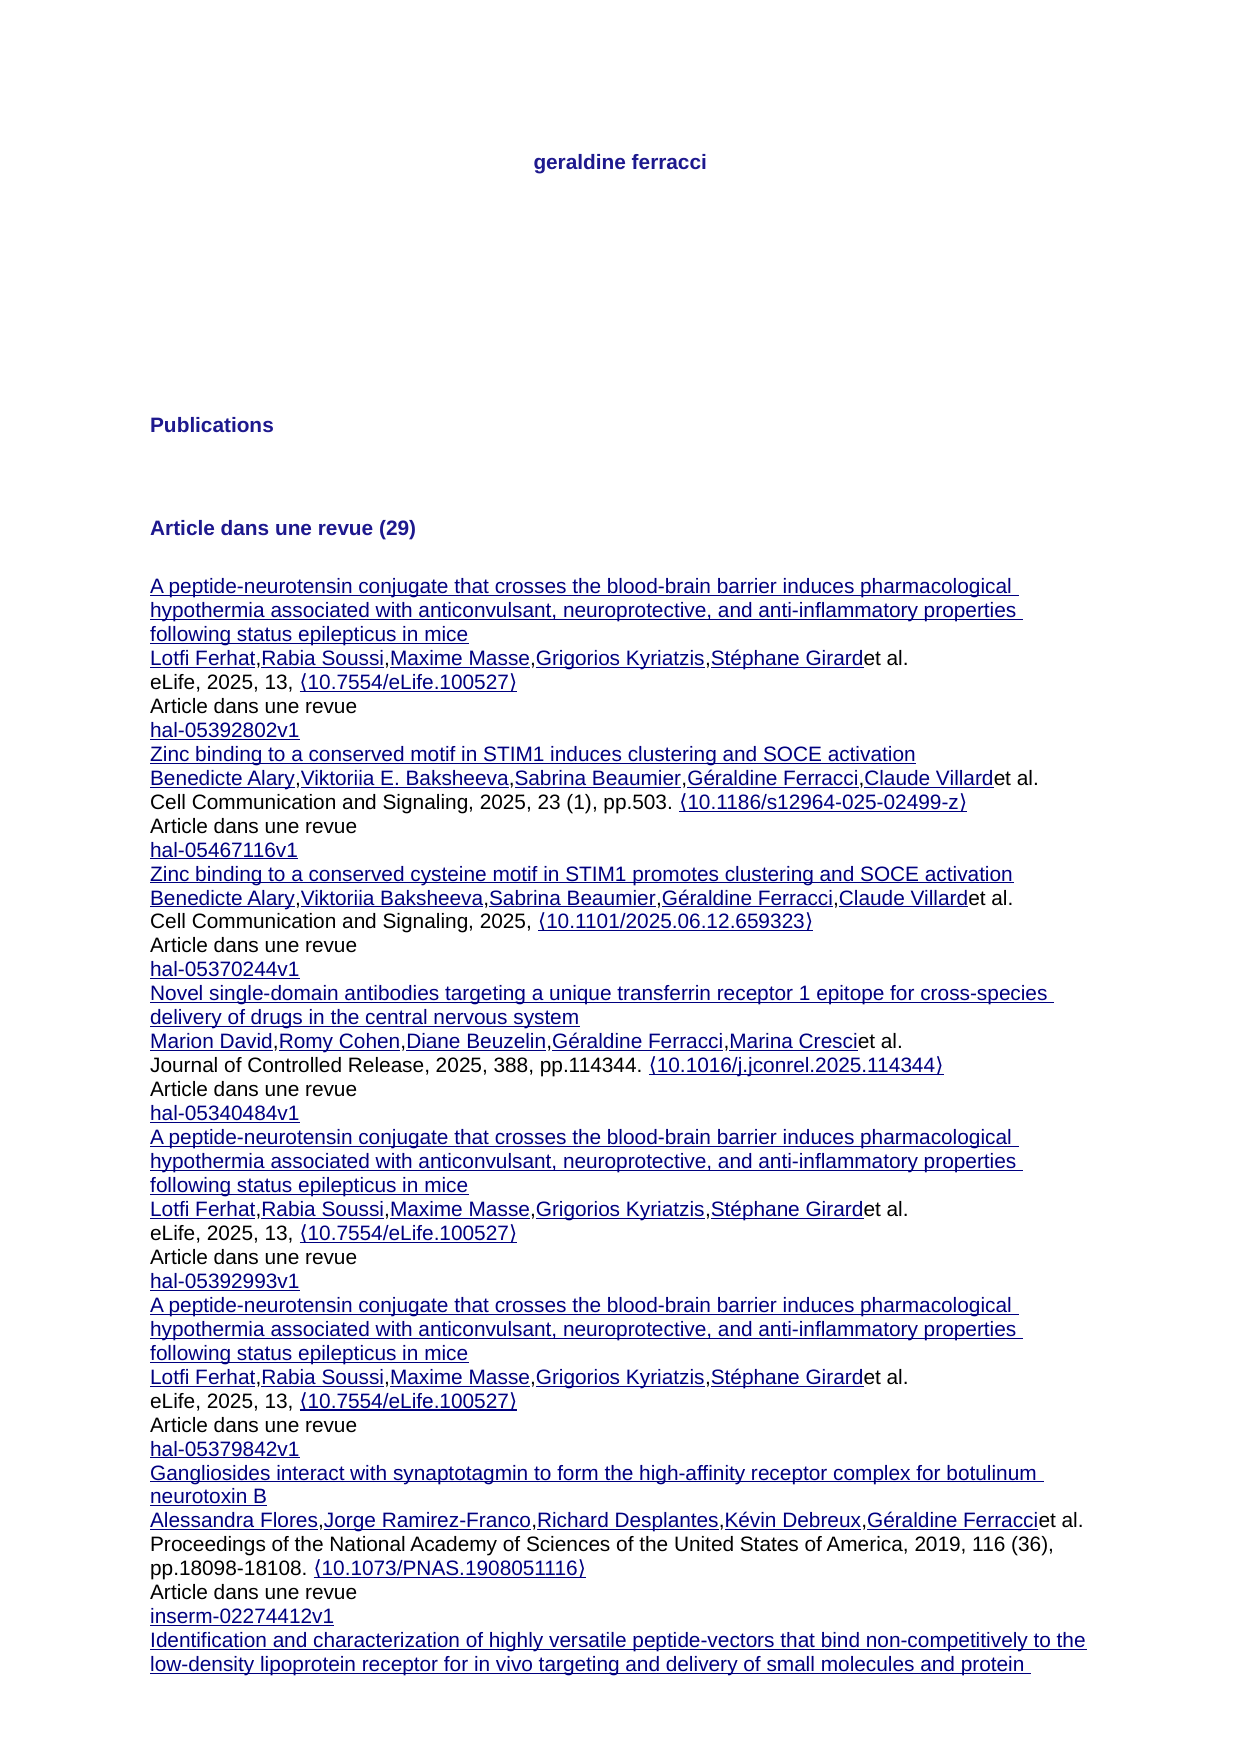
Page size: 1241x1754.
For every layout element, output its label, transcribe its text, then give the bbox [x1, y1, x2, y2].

table_cell Zinc binding to a conserved motif in STIM1 induces clustering and SOCE activation Benedicte Alary,Viktoriia E. Baksheeva,Sabrina Beaumier,Géraldine Ferracci,Claude Villardet al. Cell Communication and Signaling, 2025, 23 (1), pp.503. ⟨10.1186/s12964-025-02499-z⟩ Article dans une revue hal-05467116v1 [150, 742, 1090, 861]
subtitle Publications [150, 412, 1090, 436]
table_cell A peptide-neurotensin conjugate that crosses the blood-brain barrier induces pharmacological hypothermia associated with anticonvulsant, neuroprotective, and anti-inflammatory properties following status epilepticus in mice Lotfi Ferhat,Rabia Soussi,Maxime Masse,Grigorios Kyriatzis,Stéphane Girardet al. eLife, 2025, 13, ⟨10.7554/eLife.100527⟩ Article dans une revue hal-05392993v1 [150, 1125, 1090, 1293]
table_cell Identification and characterization of highly versatile peptide-vectors that bind non-competitively to the low-density lipoprotein receptor for in vivo targeting and delivery of small molecules and protein [150, 1628, 1090, 1676]
table_header A peptide-neurotensin conjugate that crosses the blood-brain barrier induces pharmacological hypothermia associated with anticonvulsant, neuroprotective, and anti-inflammatory properties following status epilepticus in mice Lotfi Ferhat,Rabia Soussi,Maxime Masse,Grigorios Kyriatzis,Stéphane Girardet al. eLife, 2025, 13, ⟨10.7554/eLife.100527⟩ Article dans une revue hal-05392802v1 [150, 574, 1090, 742]
table_cell Gangliosides interact with synaptotagmin to form the high-affinity receptor complex for botulinum neurotoxin B Alessandra Flores,Jorge Ramirez-Franco,Richard Desplantes,Kévin Debreux,Géraldine Ferracciet al. Proceedings of the National Academy of Sciences of the United States of America, 2019, 116 (36), pp.18098-18108. ⟨10.1073/PNAS.1908051116⟩ Article dans une revue inserm-02274412v1 [150, 1460, 1090, 1628]
table_cell Novel single-domain antibodies targeting a unique transferrin receptor 1 epitope for cross-species delivery of drugs in the central nervous system Marion David,Romy Cohen,Diane Beuzelin,Géraldine Ferracci,Marina Cresciet al. Journal of Controlled Release, 2025, 388, pp.114344. ⟨10.1016/j.jconrel.2025.114344⟩ Article dans une revue hal-05340484v1 [150, 981, 1090, 1125]
subtitle Article dans une revue (29) [150, 516, 1090, 539]
table_cell A peptide-neurotensin conjugate that crosses the blood-brain barrier induces pharmacological hypothermia associated with anticonvulsant, neuroprotective, and anti-inflammatory properties following status epilepticus in mice Lotfi Ferhat,Rabia Soussi,Maxime Masse,Grigorios Kyriatzis,Stéphane Girardet al. eLife, 2025, 13, ⟨10.7554/eLife.100527⟩ Article dans une revue hal-05379842v1 [150, 1293, 1090, 1460]
subtitle geraldine ferracci [150, 150, 1090, 174]
table_cell Zinc binding to a conserved cysteine motif in STIM1 promotes clustering and SOCE activation Benedicte Alary,Viktoriia Baksheeva,Sabrina Beaumier,Géraldine Ferracci,Claude Villardet al. Cell Communication and Signaling, 2025, ⟨10.1101/2025.06.12.659323⟩ Article dans une revue hal-05370244v1 [150, 861, 1090, 981]
